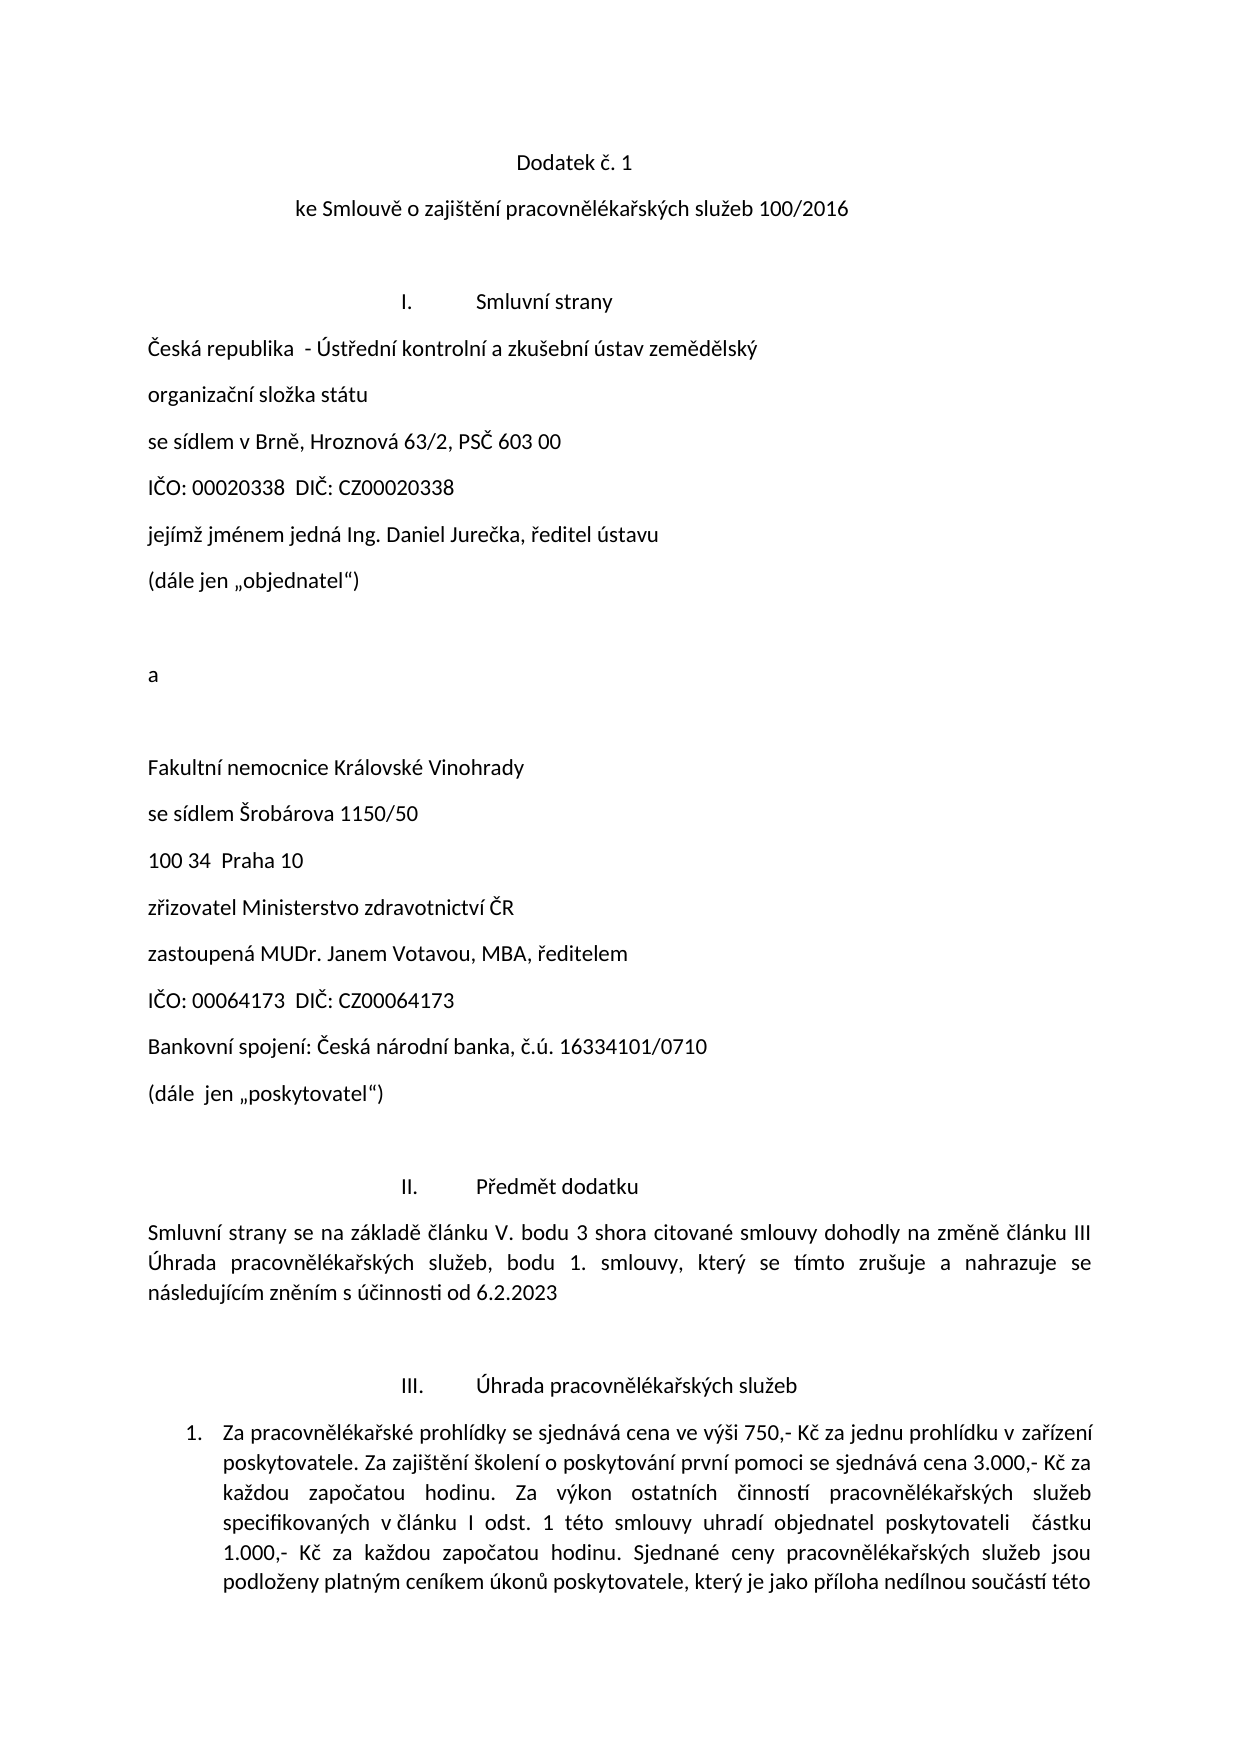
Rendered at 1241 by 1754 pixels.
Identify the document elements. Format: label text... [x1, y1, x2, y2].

text ke Smlouvě o zajištění pracovnělékařských služeb 100/2016 [221, 194, 1093, 222]
text IČO: 00064173 DIČ: CZ00064173 [148, 986, 1093, 1014]
text Smluvní strany se na základě článku V. bodu 3 shora citované smlouvy dohodly na změně článku III Úhrada pracovnělékařských služeb, bodu 1. smlouvy, který se tímto zrušuje a nahrazuje se následujícím zněním s účinnosti od 6.2.2023 [148, 1218, 1093, 1306]
list Předmět dodatku [401, 1172, 1093, 1200]
text (dále jen „poskytovatel“) [148, 1079, 1093, 1107]
text Dodatek č. 1 [443, 148, 1093, 176]
text organizační složka státu [148, 380, 1093, 408]
list Smluvní strany [401, 287, 1093, 315]
text se sídlem v Brně, Hroznová 63/2, PSČ 603 00 [148, 427, 1093, 455]
text a [148, 660, 1093, 688]
text Česká republika - Ústřední kontrolní a zkušební ústav zemědělský [148, 334, 1093, 362]
list Za pracovnělékařské prohlídky se sjednává cena ve výši 750,- Kč za jednu prohlídku v zařízení poskytovatele. Za zajištění školení o poskytování první pomoci se sjednává cena 3.000,- Kč za každou započatou hodinu. Za výkon ostatních činností pracovnělékařských služeb specifikovaných v článku I odst. 1 této smlouvy uhradí objednatel poskytovateli částku 1.000,- Kč za každou započatou hodinu. Sjednané ceny pracovnělékařských služeb jsou podloženy platným ceníkem úkonů poskytovatele, který je jako příloha nedílnou součástí této [185, 1418, 1093, 1596]
text (dále jen „objednatel“) [148, 567, 1093, 595]
text IČO: 00020338 DIČ: CZ00020338 [148, 473, 1093, 502]
text zřizovatel Ministerstvo zdravotnictví ČR [148, 893, 1093, 921]
text Fakultní nemocnice Královské Vinohrady [148, 753, 1093, 781]
text zastoupená MUDr. Janem Votavou, MBA, ředitelem [148, 939, 1093, 967]
list Úhrada pracovnělékařských služeb [401, 1371, 1093, 1399]
text se sídlem Šrobárova 1150/50 [148, 799, 1093, 827]
text 100 34 Praha 10 [148, 846, 1093, 874]
text jejímž jménem jedná Ing. Daniel Jurečka, ředitel ústavu [148, 520, 1093, 548]
text Bankovní spojení: Česká národní banka, č.ú. 16334101/0710 [148, 1032, 1093, 1060]
